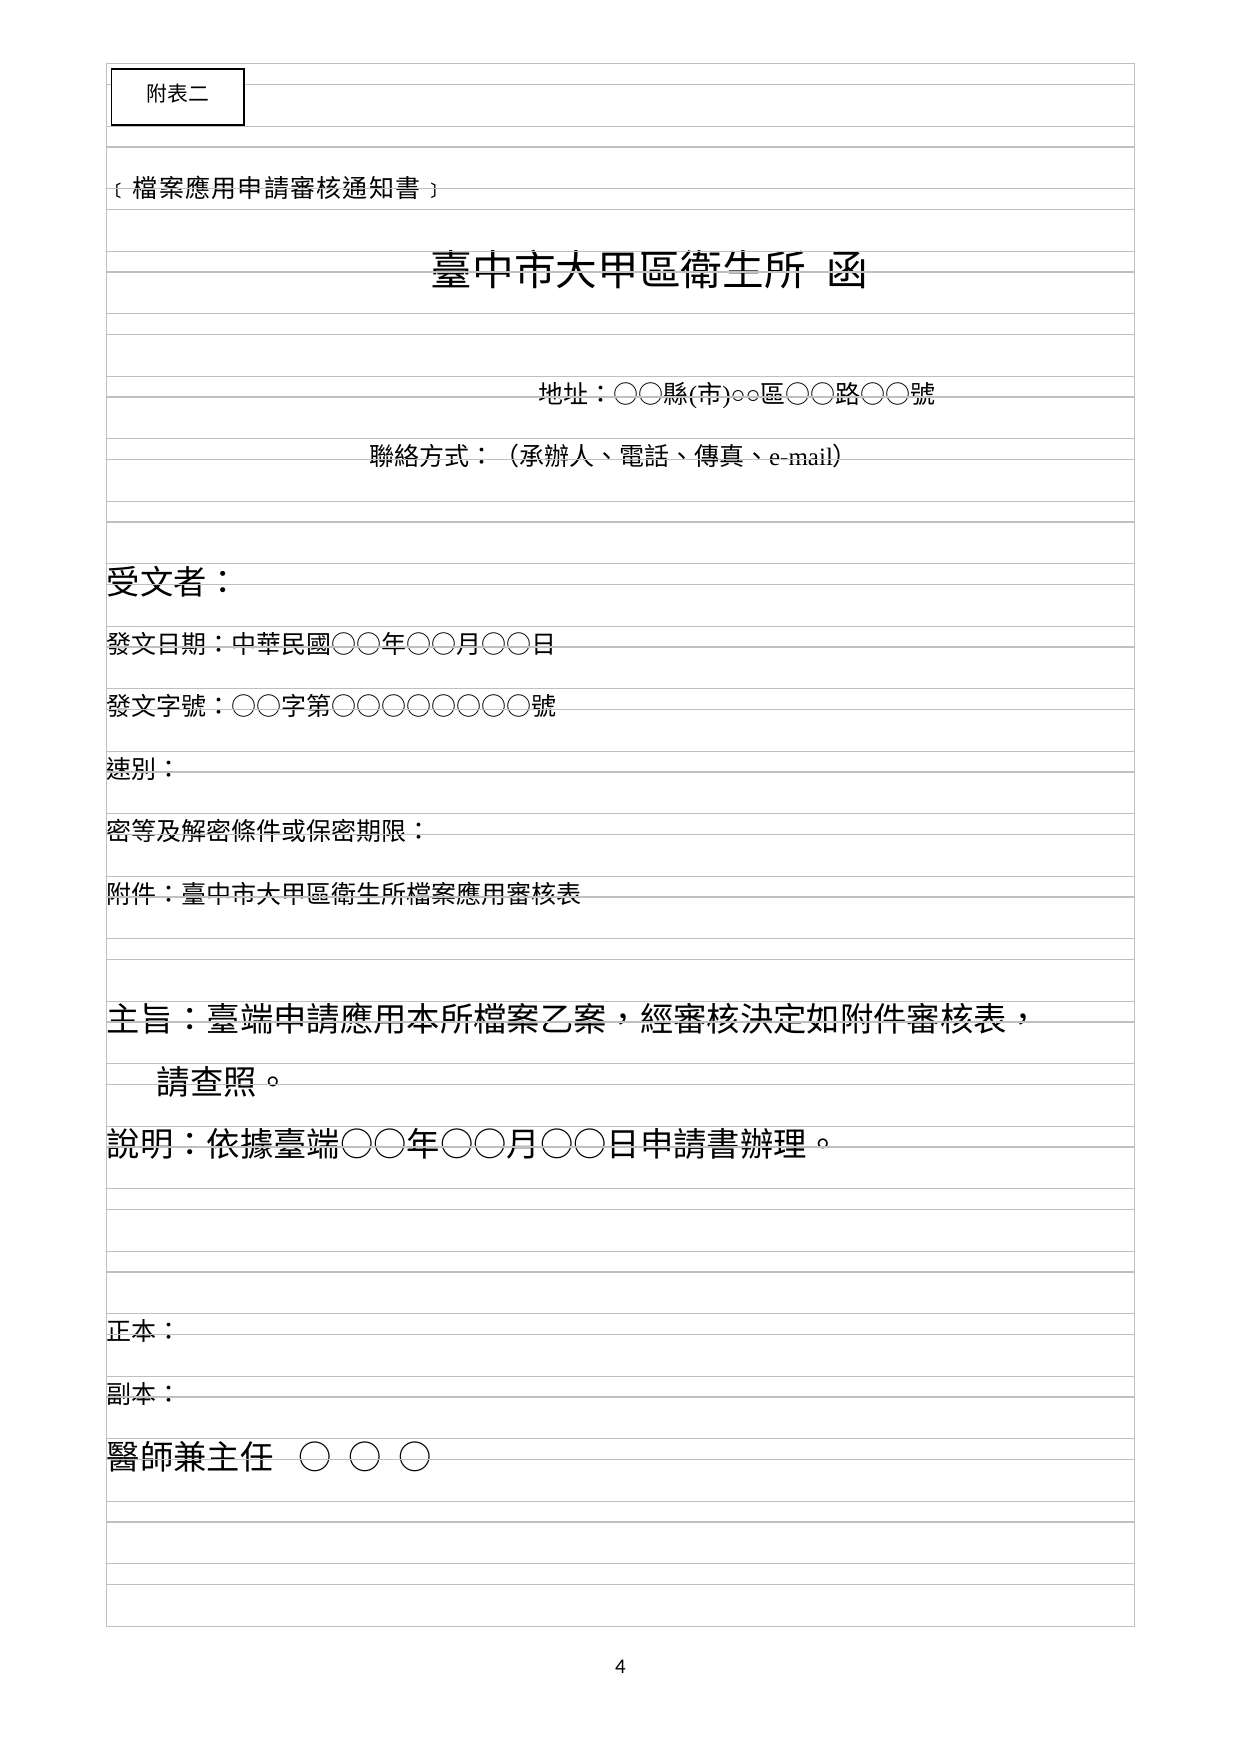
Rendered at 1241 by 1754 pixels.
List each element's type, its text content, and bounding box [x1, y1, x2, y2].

text 臺中市大甲區衛生所 函 [165, 273, 491, 288]
text 臺中市大甲區衛生所 函 [864, 273, 1134, 288]
text 發文日期：中華民國○○年○○月○○日 [107, 601, 1134, 626]
text 臺中市大甲區衛生所 函 [165, 226, 1134, 251]
text 附件：臺中市大甲區衛生所檔案應用審核表 [107, 898, 1134, 913]
text 請查照。 [107, 1085, 1134, 1101]
text ﹝檔案應用申請審核通知書﹞ [112, 70, 243, 124]
text 正本： [107, 1335, 1134, 1351]
text 聯絡方式：（承辦人、電話、傳真、e-mail） [107, 460, 1134, 476]
text 附件：臺中市大甲區衛生所檔案應用審核表 [107, 851, 1134, 876]
text 密等及解密條件或保密期限： [107, 814, 1134, 834]
text 臺中市大甲區衛生所 函 [848, 252, 1134, 271]
text 正本： [107, 1314, 1134, 1334]
text 受文者： [107, 564, 1134, 584]
text 受文者： [107, 585, 1134, 601]
text 附表二 [127, 77, 228, 107]
text 臺中市大甲區衛生所 函 [494, 273, 533, 288]
text 臺中市大甲區衛生所 函 [577, 252, 643, 271]
text 主旨：臺端申請應用本所檔案乙案，經審核決定如附件審核表， [107, 1002, 357, 1021]
text ﹝檔案應用申請審核通知書﹞ [107, 148, 1134, 188]
text 發文字號：○○字第○○○○○○○○號 [107, 689, 1134, 709]
text 臺中市大甲區衛生所 函 [536, 252, 574, 271]
text 速別： [107, 752, 1134, 771]
text 地址：○○縣(市)○○區○○路○○號 [107, 377, 1134, 396]
text 密等及解密條件或保密期限： [107, 835, 1134, 851]
text 副本： [107, 1398, 1134, 1413]
text 副本： [107, 1351, 1134, 1376]
text ﹝檔案應用申請審核通知書﹞ [107, 189, 1134, 207]
text 醫師兼主任 ○ ○ ○ [107, 1439, 1134, 1459]
text 說明：依據臺端○○年○○月○○日申請書辦理。 [107, 1101, 1134, 1126]
text 臺中市大甲區衛生所 函 [561, 273, 591, 288]
text 臺中市大甲區衛生所 函 [799, 273, 861, 288]
text 臺中市大甲區衛生所 函 [494, 252, 534, 271]
text 臺中市大甲區衛生所 函 [745, 252, 777, 271]
text 臺中市大甲區衛生所 函 [165, 252, 491, 271]
text 臺中市大甲區衛生所 函 [771, 252, 795, 271]
text 臺中市大甲區衛生所 函 [582, 273, 616, 288]
text 速別： [107, 726, 1134, 751]
text 請查照。 [107, 1038, 1134, 1063]
text 副本： [107, 1377, 1134, 1396]
text 發文字號：○○字第○○○○○○○○號 [107, 710, 1134, 726]
text 受文者： [150, 574, 164, 584]
text 臺中市大甲區衛生所 函 [646, 252, 697, 271]
text 臺中市大甲區衛生所 函 [768, 273, 786, 288]
text 地址：○○縣(市)○○區○○路○○號 [107, 351, 1134, 376]
text 醫師兼主任 ○ ○ ○ [107, 1460, 1134, 1476]
text 說明：依據臺端○○年○○月○○日申請書辦理。 [107, 1127, 1134, 1146]
text 地址：○○縣(市)○○區○○路○○號 [107, 398, 1134, 413]
text 主旨：臺端申請應用本所檔案乙案，經審核決定如附件審核表， [107, 976, 1134, 1001]
text 附件：臺中市大甲區衛生所檔案應用審核表 [107, 877, 1134, 896]
text 聯絡方式：（承辦人、電話、傳真、e-mail） [107, 439, 1134, 459]
text 密等及解密條件或保密期限： [107, 788, 1134, 813]
text 發文日期：中華民國○○年○○月○○日 [107, 648, 1134, 663]
text 發文字號：○○字第○○○○○○○○號 [107, 663, 1134, 688]
text 臺中市大甲區衛生所 函 [536, 273, 570, 288]
text 臺中市大甲區衛生所 函 [789, 252, 852, 271]
text 主旨：臺端申請應用本所檔案乙案，經審核決定如附件審核表， [358, 1002, 1134, 1021]
text 速別： [107, 773, 1134, 788]
text 說明：依據臺端○○年○○月○○日申請書辦理。 [107, 1148, 1134, 1163]
text 受文者： [107, 538, 1134, 563]
text 主旨：臺端申請應用本所檔案乙案，經審核決定如附件審核表， [107, 1023, 1134, 1038]
text 臺中市大甲區衛生所 函 [833, 273, 861, 283]
text 臺中市大甲區衛生所 函 [715, 273, 768, 288]
text 聯絡方式：（承辦人、電話、傳真、e-mail） [107, 413, 1134, 438]
text 醫師兼主任 ○ ○ ○ [107, 1413, 1134, 1438]
text 發文日期：中華民國○○年○○月○○日 [107, 627, 1134, 646]
text 正本： [107, 1288, 1134, 1313]
text 臺中市大甲區衛生所 函 [620, 273, 686, 288]
text 臺中市大甲區衛生所 函 [689, 252, 741, 271]
text 請查照。 [107, 1064, 1134, 1084]
